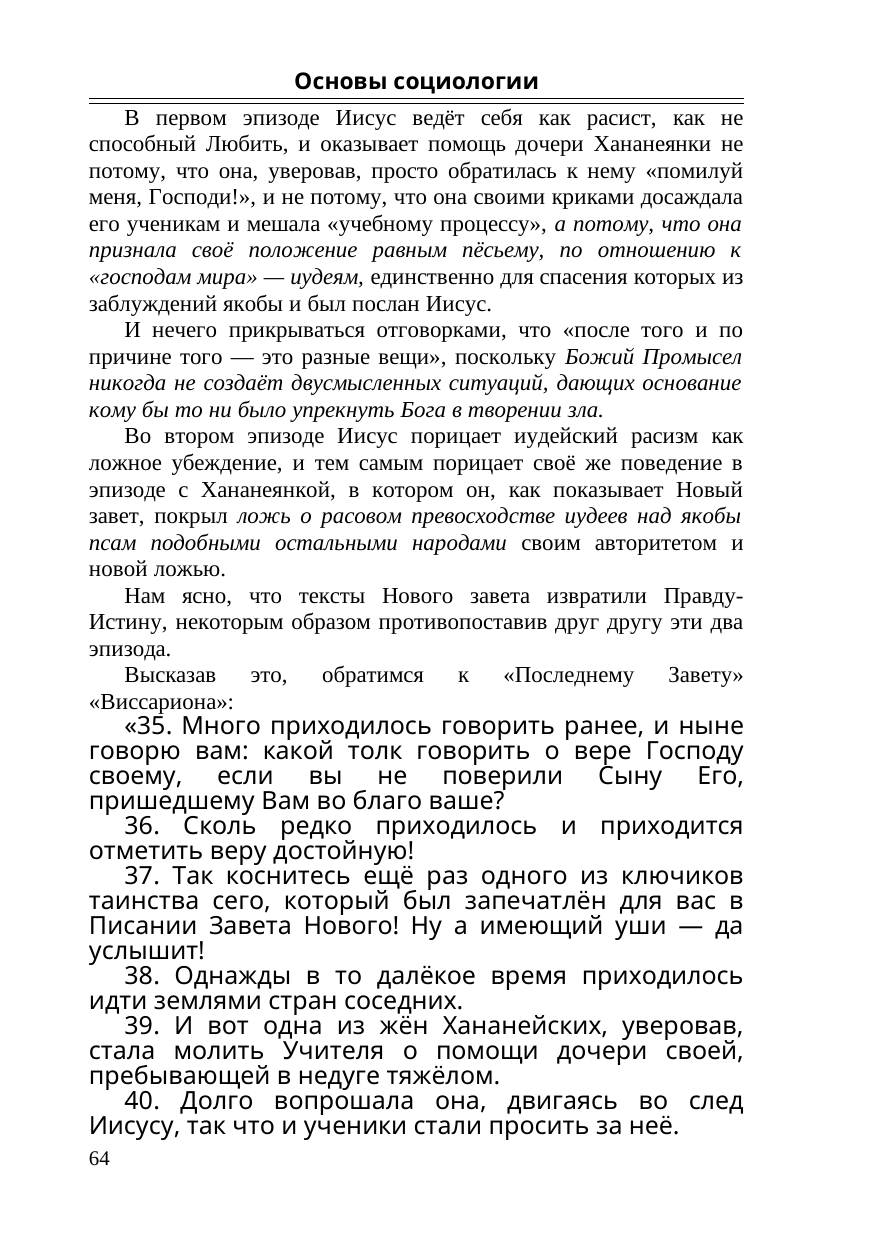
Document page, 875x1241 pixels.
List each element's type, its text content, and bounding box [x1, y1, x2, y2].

text 40. Долго вопрошала она, двигаясь во след Иисусу, так что и ученики стали просить за неё. [89, 1089, 744, 1139]
text 37. Так коснитесь ещё раз одного из ключиков таинства сего, который был запечатлён для вас в Писании Завета Нового! Ну а имеющий уши — да услышит! [89, 864, 744, 964]
text Нам ясно, что тексты Нового завета извратили Правду-Истину, некоторым образом противопоставив друг другу эти два эпизода. [89, 582, 744, 661]
text Высказав это, обратимся к «Последнему Завету» «Виссариона»: [89, 661, 744, 714]
text 38. Однажды в то далёкое время приходилось идти землями стран соседних. [89, 964, 744, 1014]
text В первом эпизоде Иисус ведёт себя как расист, как не способный Любить, и оказывает помощь дочери Хананеянки не потому, что она, уверовав, просто обратилась к нему «помилуй меня, Господи!», и не потому, что она своими криками досаждала его ученикам и мешала «учебному процессу», а потому, что она признала своё положение равным пёсьему, по отношению к «господам мира» — иудеям, единственно для спасения которых из заблуждений якобы и был послан Иисус. [89, 104, 744, 316]
text Во втором эпизоде Иисус порицает иудейский расизм как ложное убеждение, и тем самым порицает своё же поведение в эпизоде с Хананеянкой, в котором он, как показывает Новый завет, покрыл ложь о расовом превосходстве иудеев над якобы псам подобными остальными народами своим авторитетом и новой ложью. [89, 422, 744, 582]
text «35. Много приходилось говорить ранее, и ныне говорю вам: какой толк говорить о вере Господу своему, если вы не поверили Сыну Его, пришедшему Вам во благо ваше? [89, 714, 744, 814]
text И нечего прикрываться отговорками, что «после того и по причине того — это разные вещи», поскольку Божий Промысел никогда не создаёт двусмысленных ситуаций, дающих основание кому бы то ни было упрекнуть Бога в творении зла. [89, 316, 744, 422]
text 36. Сколь редко приходилось и приходится отметить веру достойную! [89, 814, 744, 864]
text 39. И вот одна из жён Хананейских, уверовав, стала молить Учителя о помощи дочери своей, пребывающей в недуге тяжёлом. [89, 1014, 744, 1089]
